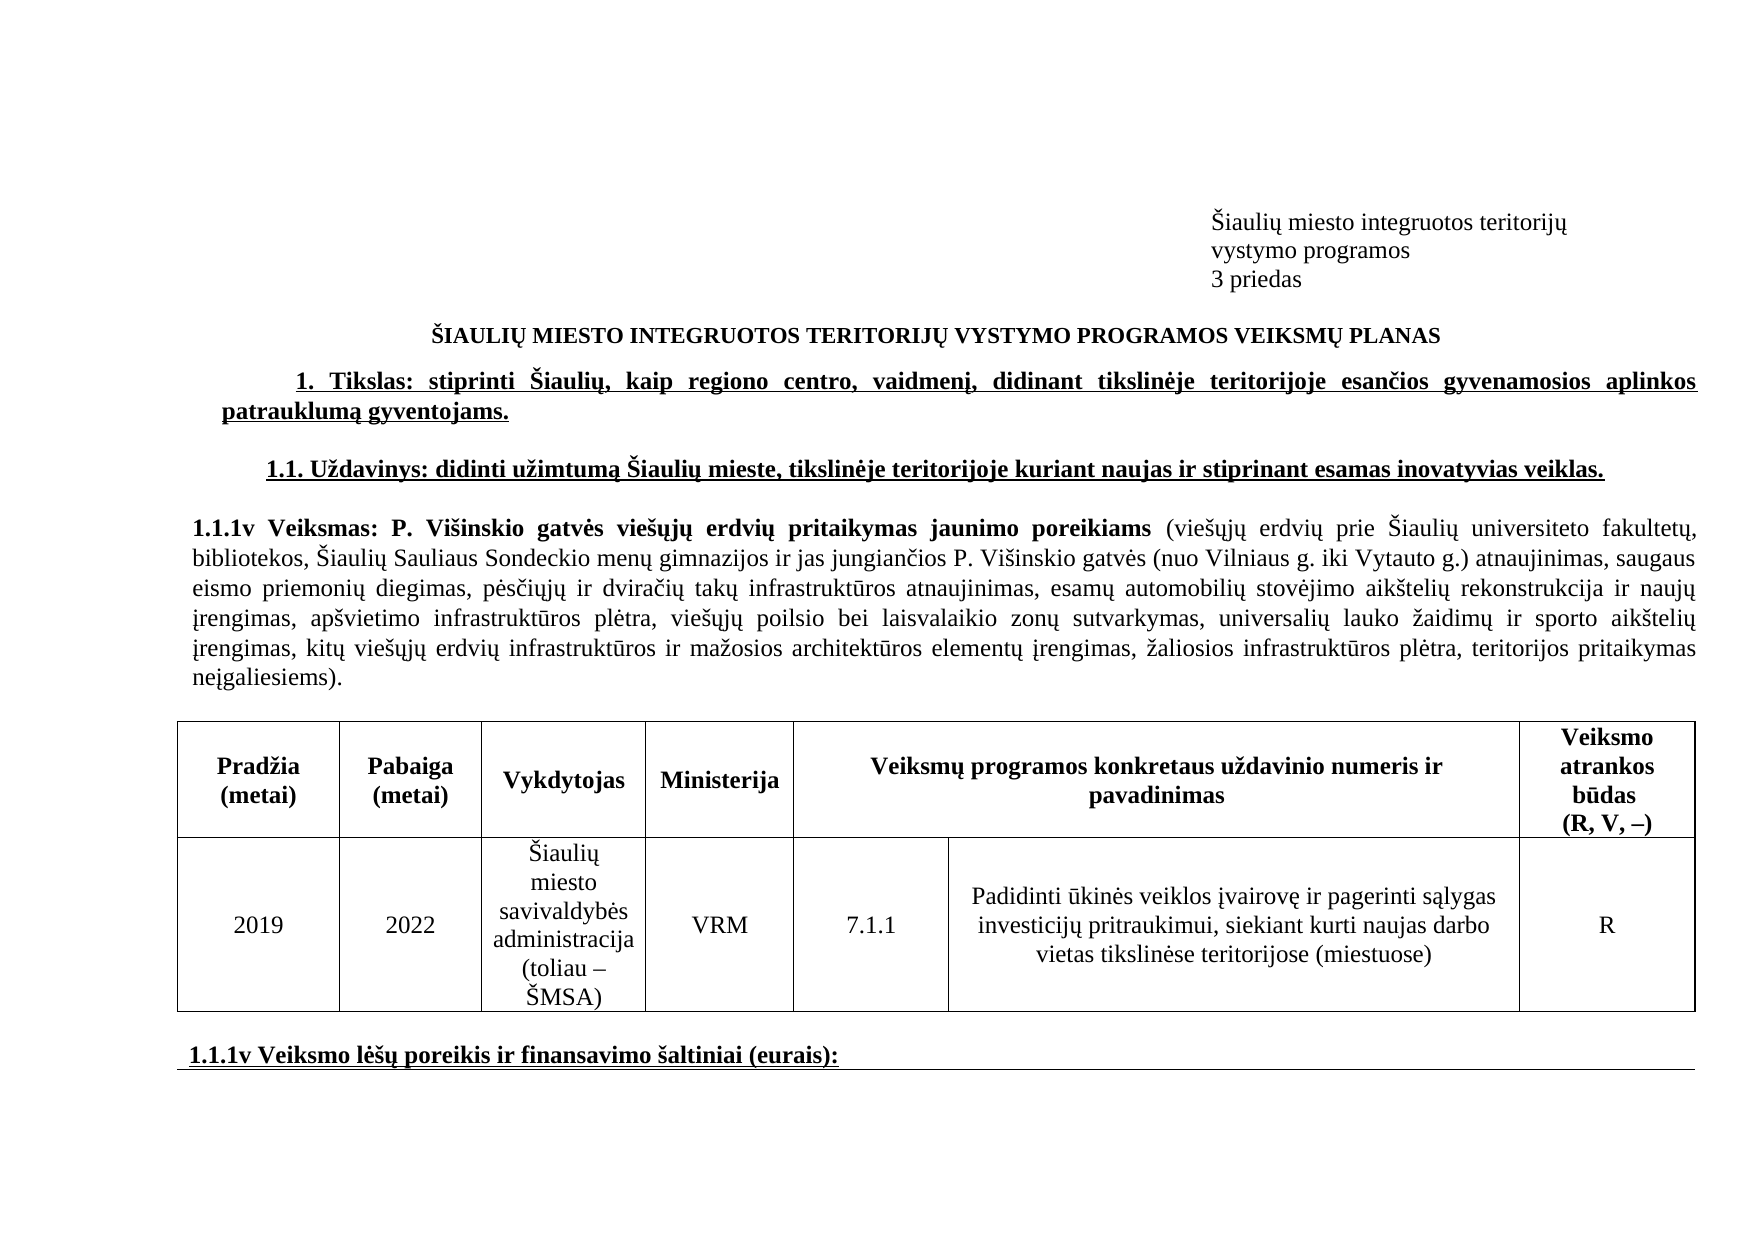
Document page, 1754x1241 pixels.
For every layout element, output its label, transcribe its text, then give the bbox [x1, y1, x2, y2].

table_header Ministerija [646, 722, 793, 837]
text ŠIAULIŲ MIESTO INTEGRUOTOS TERITORIJŲ VYSTYMO PROGRAMOS VEIKSMŲ PLANAS [177, 322, 1695, 348]
text 1.1. Uždavinys: didinti užimtumą Šiaulių mieste, tikslinėje teritorijoje kuriant naujas ir stiprinant esamas inovatyvias veiklas. [177, 454, 1742, 483]
table_cell 7.1.1 [794, 838, 948, 1011]
table_cell 2019 [178, 838, 339, 1011]
text vystymo programos [1211, 235, 1695, 264]
table_cell VRM [646, 838, 793, 1011]
text 1. Tikslas: stiprinti Šiaulių, kaip regiono centro, vaidmenį, didinant tikslinėje teritorijoje esančios gyvenamosios aplinkos patrauklumą gyventojams. [222, 366, 1698, 424]
table_cell R [1520, 838, 1694, 1011]
table_cell Padidinti ūkinės veiklos įvairovę ir pagerinti sąlygas investicijų pritraukimui, siekiant kurti naujas darbo vietas tikslinėse teritorijose (miestuose) [949, 838, 1519, 1011]
text 1.1.1v Veiksmas: P. Višinskio gatvės viešųjų erdvių pritaikymas jaunimo poreikiams (viešųjų erdvių prie Šiaulių universiteto fakultetų, bibliotekos, Šiaulių Sauliaus Sondeckio menų gimnazijos ir jas jungiančios P. Višinskio gatvės (nuo Vilniaus g. iki Vytauto g.) atnaujinimas, saugaus eismo priemonių diegimas, pėsčiųjų ir dviračių takų infrastruktūros atnaujinimas, esamų automobilių stovėjimo aikštelių rekonstrukcija ir naujų įrengimas, apšvietimo infrastruktūros plėtra, viešųjų poilsio bei laisvalaikio zonų sutvarkymas, universalių lauko žaidimų ir sporto aikštelių įrengimas, kitų viešųjų erdvių infrastruktūros ir mažosios architektūros elementų įrengimas, žaliosios infrastruktūros plėtra, teritorijos pritaikymas neįgaliesiems). [192, 513, 1698, 691]
table_header Veiksmo atrankos būdas (R, V, –) [1520, 722, 1694, 837]
text Šiaulių miesto integruotos teritorijų [1211, 207, 1695, 235]
table_cell 1.1.1v Veiksmo lėšų poreikis ir finansavimo šaltiniai (eurais): [177, 1012, 1695, 1069]
table_header Vykdytojas [482, 722, 645, 837]
text 3 priedas [1078, 264, 1695, 293]
table_cell Šiaulių miesto savivaldybės administracija (toliau – ŠMSA) [482, 838, 645, 1011]
table_header Veiksmų programos konkretaus uždavinio numeris ir pavadinimas [794, 722, 1519, 837]
table_cell 2022 [340, 838, 481, 1011]
table_header Pradžia (metai) [178, 722, 339, 837]
table_header Pabaiga (metai) [340, 722, 481, 837]
